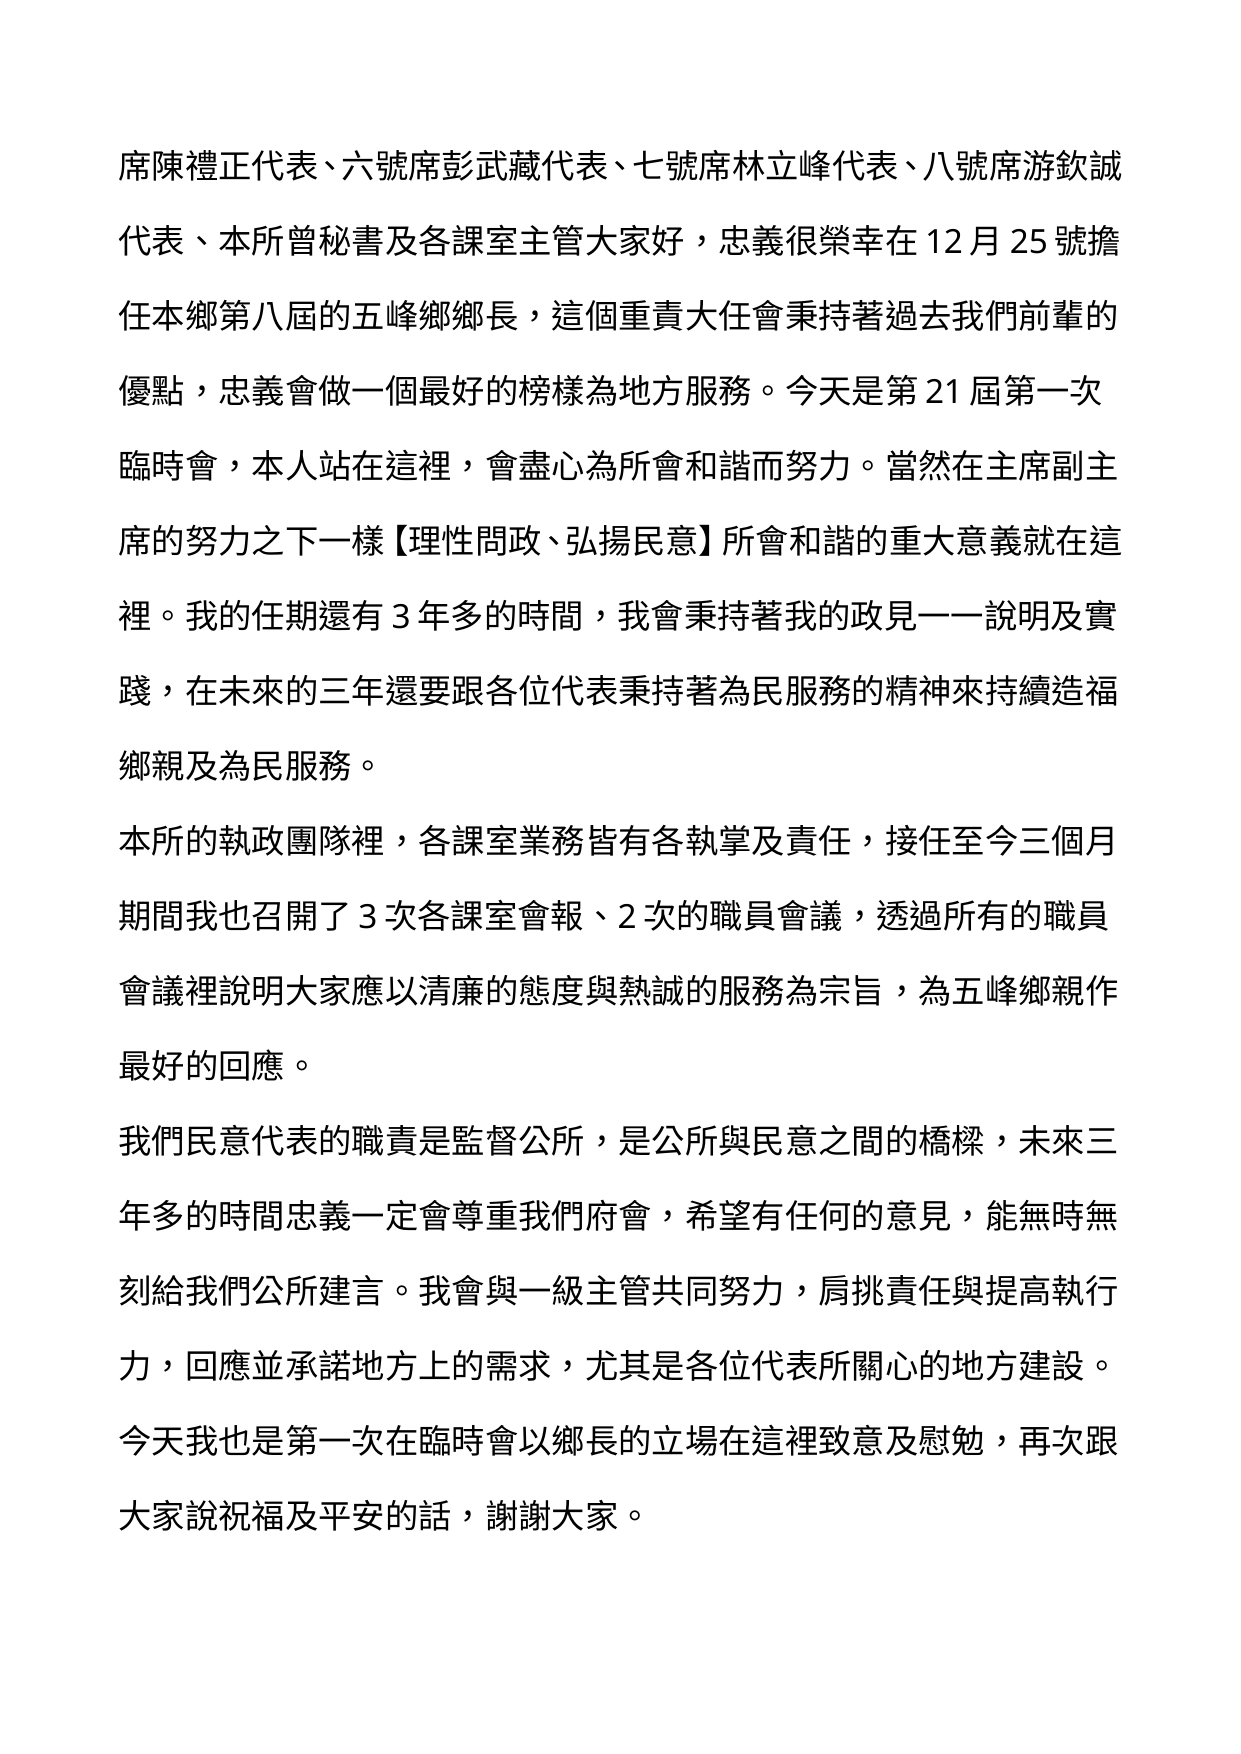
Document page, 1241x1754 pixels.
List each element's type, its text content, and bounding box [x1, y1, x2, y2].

text 本所的執政團隊裡，各課室業務皆有各執掌及責任，接任至今三個月期間我也召開了3次各課室會報、2次的職員會議，透過所有的職員會議裡說明大家應以清廉的態度與熱誠的服務為宗旨，為五峰鄉親作最好的回應。 [118, 802, 1122, 1102]
text 我們民意代表的職責是監督公所，是公所與民意之間的橋樑，未來三年多的時間忠義一定會尊重我們府會，希望有任何的意見，能無時無刻給我們公所建言。我會與一級主管共同努力，肩挑責任與提高執行力，回應並承諾地方上的需求，尤其是各位代表所關心的地方建設。 [118, 1102, 1122, 1402]
text 大家說祝福及平安的話，謝謝大家。 [118, 1477, 1122, 1552]
text 席陳禮正代表、六號席彭武藏代表、七號席林立峰代表、八號席游欽誠代表、本所曾秘書及各課室主管大家好，忠義很榮幸在12月25號擔任本鄉第八屆的五峰鄉鄉長，這個重責大任會秉持著過去我們前輩的優點，忠義會做一個最好的榜樣為地方服務。今天是第21屆第一次臨時會，本人站在這裡，會盡心為所會和諧而努力。當然在主席副主席的努力之下一樣【理性問政、弘揚民意】所會和諧的重大意義就在這裡。我的任期還有3年多的時間，我會秉持著我的政見一一說明及實踐，在未來的三年還要跟各位代表秉持著為民服務的精神來持續造福鄉親及為民服務。 [118, 127, 1122, 802]
text 今天我也是第一次在臨時會以鄉長的立場在這裡致意及慰勉，再次跟 [118, 1402, 1122, 1477]
